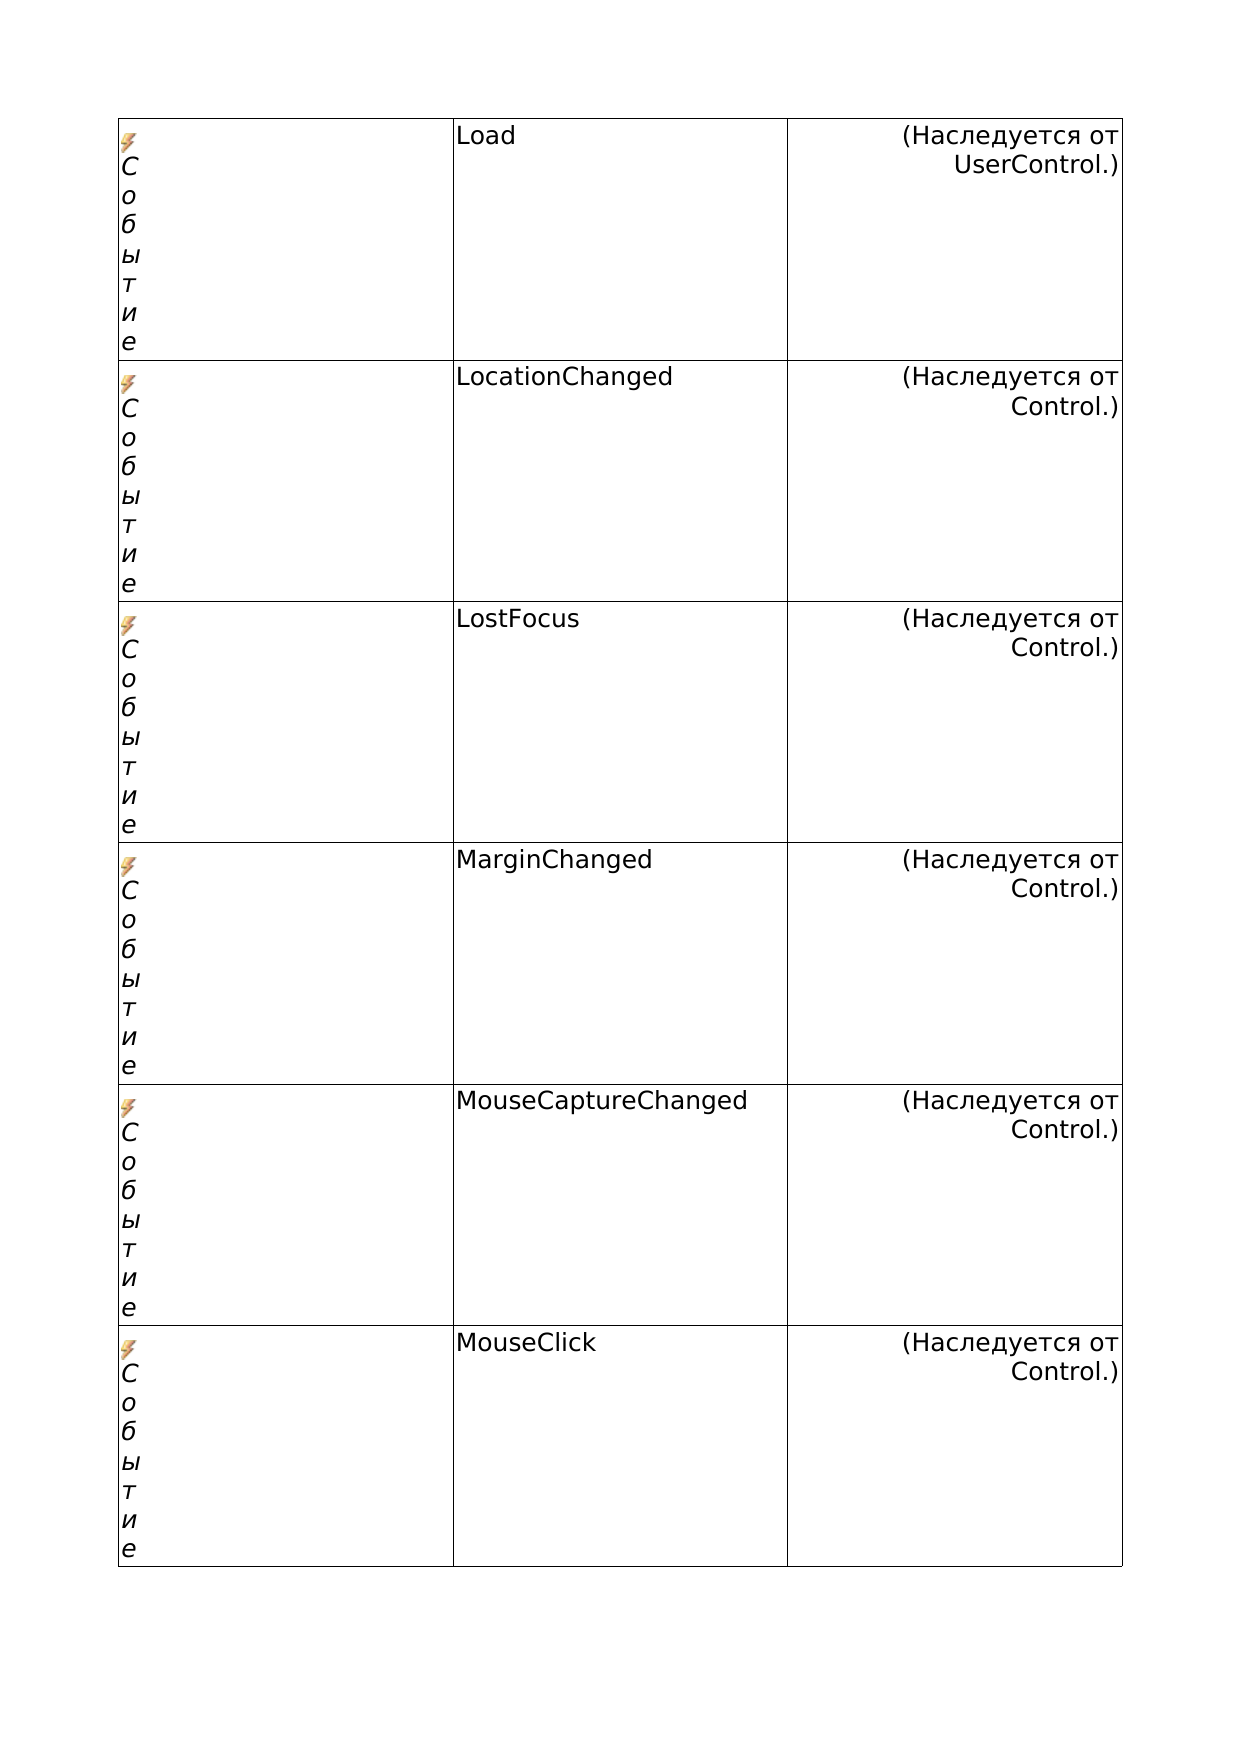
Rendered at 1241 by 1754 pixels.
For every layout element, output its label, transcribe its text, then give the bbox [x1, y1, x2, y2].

table_cell (Наследуется от UserControl.) [788, 119, 1122, 359]
table_cell [119, 843, 453, 1083]
table_cell MouseCaptureChanged [454, 1085, 787, 1325]
table_cell LostFocus [454, 602, 787, 842]
table_cell [119, 1085, 453, 1325]
table_cell [119, 602, 453, 842]
table_cell MouseClick [454, 1326, 787, 1566]
table_cell (Наследуется от Control.) [788, 361, 1122, 601]
picture [121, 133, 137, 153]
table_cell (Наследуется от Control.) [788, 602, 1122, 842]
picture [121, 1099, 137, 1118]
picture [121, 375, 137, 394]
table_cell Load [454, 119, 787, 359]
table_cell (Наследуется от Control.) [788, 843, 1122, 1083]
table_cell MarginChanged [454, 843, 787, 1083]
picture [121, 1340, 137, 1360]
table_cell [119, 119, 453, 359]
picture [121, 616, 137, 636]
picture [121, 857, 137, 877]
table_cell (Наследуется от Control.) [788, 1085, 1122, 1325]
table_cell [119, 361, 453, 601]
table_cell (Наследуется от Control.) [788, 1326, 1122, 1566]
table_cell [119, 1326, 453, 1566]
table_cell LocationChanged [454, 361, 787, 601]
